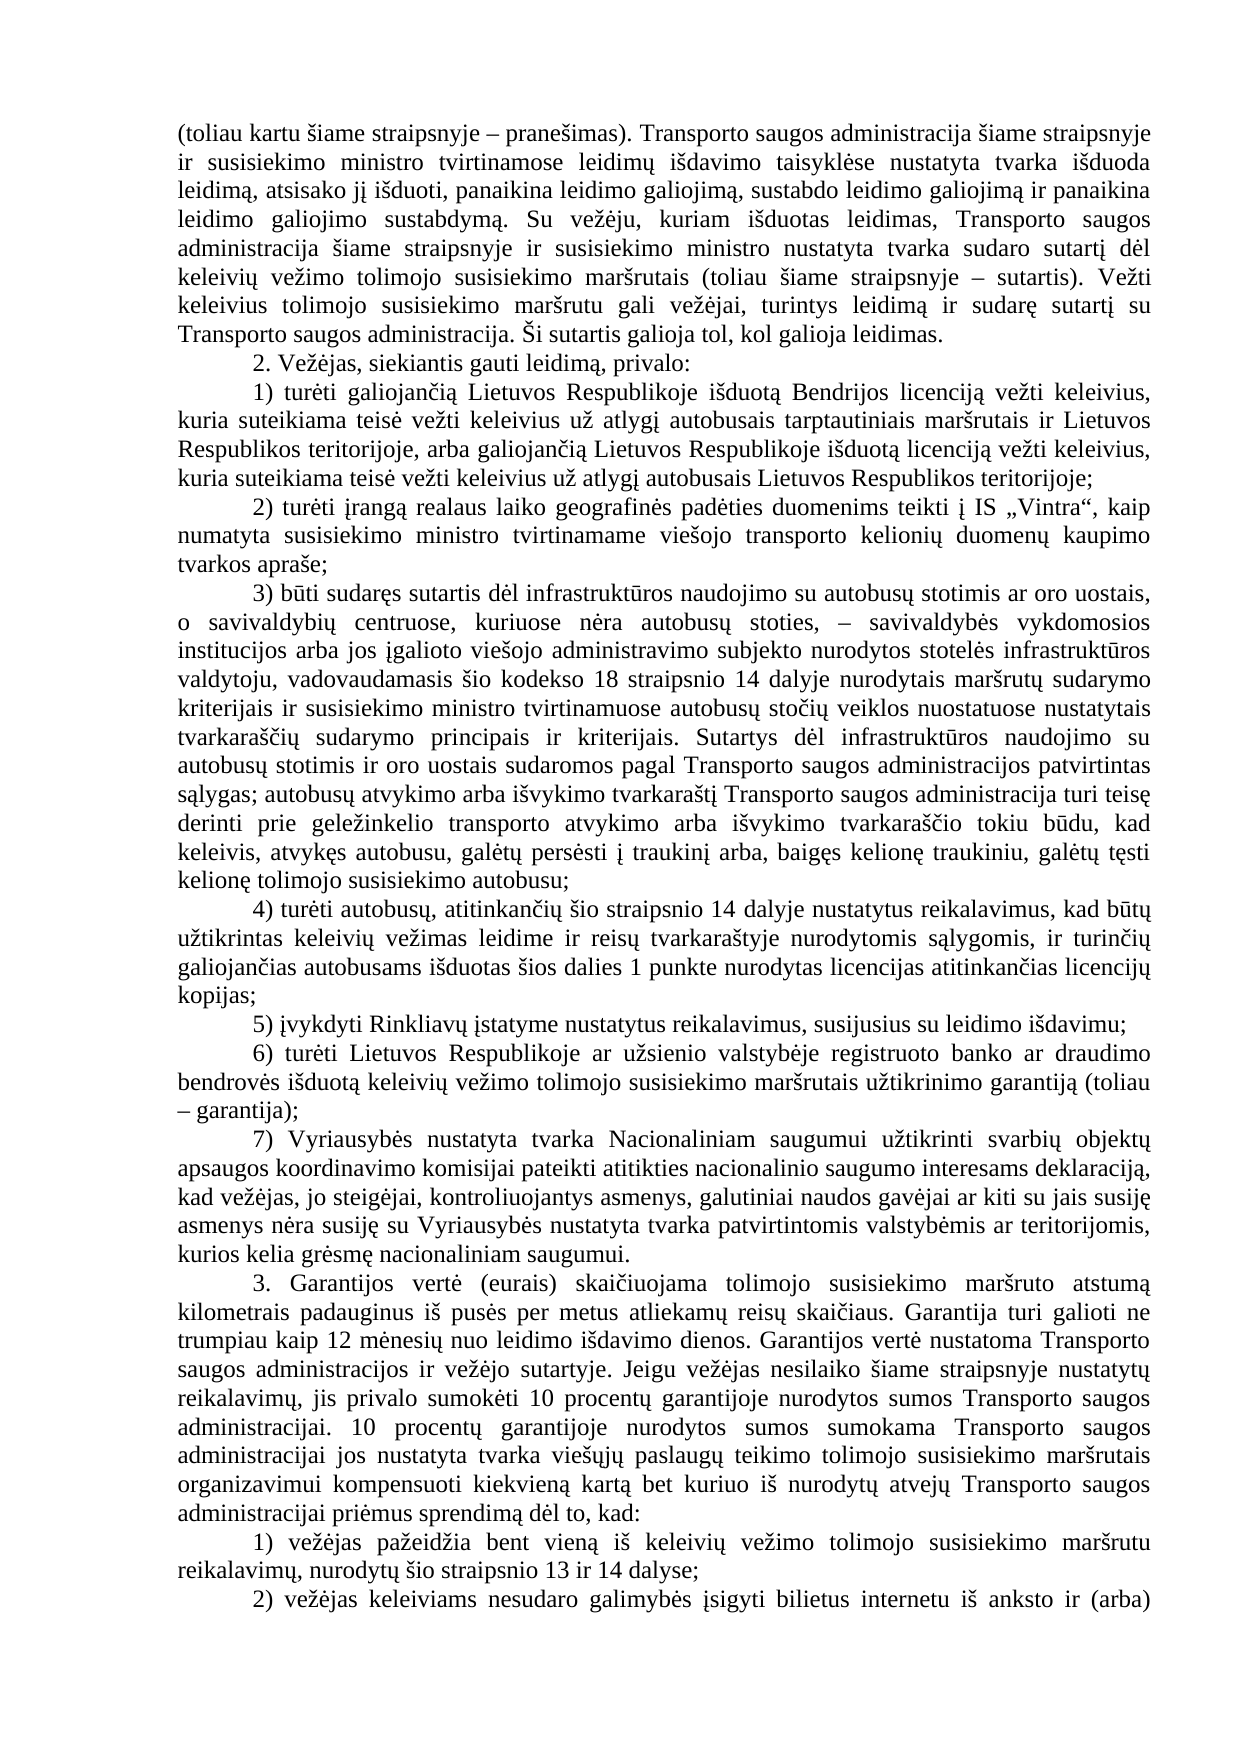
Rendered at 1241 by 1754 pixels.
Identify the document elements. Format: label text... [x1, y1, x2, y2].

text 2) turėti įrangą realaus laiko geografinės padėties duomenims teikti į IS „Vintra“, kaip numatyta susisiekimo ministro tvirtinamame viešojo transporto kelionių duomenų kaupimo tvarkos apraše; [177, 492, 1152, 578]
text (toliau kartu šiame straipsnyje – pranešimas). Transporto saugos administracija šiame straipsnyje ir susisiekimo ministro tvirtinamose leidimų išdavimo taisyklėse nustatyta tvarka išduoda leidimą, atsisako jį išduoti, panaikina leidimo galiojimą, sustabdo leidimo galiojimą ir panaikina leidimo galiojimo sustabdymą. Su vežėju, kuriam išduotas leidimas, Transporto saugos administracija šiame straipsnyje ir susisiekimo ministro nustatyta tvarka sudaro sutartį dėl keleivių vežimo tolimojo susisiekimo maršrutais (toliau šiame straipsnyje – sutartis). Vežti keleivius tolimojo susisiekimo maršrutu gali vežėjai, turintys leidimą ir sudarę sutartį su Transporto saugos administracija. Ši sutartis galioja tol, kol galioja leidimas. [177, 118, 1152, 348]
text 1) vežėjas pažeidžia bent vieną iš keleivių vežimo tolimojo susisiekimo maršrutu reikalavimų, nurodytų šio straipsnio 13 ir 14 dalyse; [177, 1527, 1152, 1584]
text 1) turėti galiojančią Lietuvos Respublikoje išduotą Bendrijos licenciją vežti keleivius, kuria suteikiama teisė vežti keleivius už atlygį autobusais tarptautiniais maršrutais ir Lietuvos Respublikos teritorijoje, arba galiojančią Lietuvos Respublikoje išduotą licenciją vežti keleivius, kuria suteikiama teisė vežti keleivius už atlygį autobusais Lietuvos Respublikos teritorijoje; [177, 377, 1152, 492]
text 3. Garantijos vertė (eurais) skaičiuojama tolimojo susisiekimo maršruto atstumą kilometrais padauginus iš pusės per metus atliekamų reisų skaičiaus. Garantija turi galioti ne trumpiau kaip 12 mėnesių nuo leidimo išdavimo dienos. Garantijos vertė nustatoma Transporto saugos administracijos ir vežėjo sutartyje. Jeigu vežėjas nesilaiko šiame straipsnyje nustatytų reikalavimų, jis privalo sumokėti 10 procentų garantijoje nurodytos sumos Transporto saugos administracijai. 10 procentų garantijoje nurodytos sumos sumokama Transporto saugos administracijai jos nustatyta tvarka viešųjų paslaugų teikimo tolimojo susisiekimo maršrutais organizavimui kompensuoti kiekvieną kartą bet kuriuo iš nurodytų atvejų Transporto saugos administracijai priėmus sprendimą dėl to, kad: [177, 1268, 1152, 1527]
text 2. Vežėjas, siekiantis gauti leidimą, privalo: [177, 348, 1152, 377]
text 6) turėti Lietuvos Respublikoje ar užsienio valstybėje registruoto banko ar draudimo bendrovės išduotą keleivių vežimo tolimojo susisiekimo maršrutais užtikrinimo garantiją (toliau – garantija); [177, 1038, 1152, 1124]
text 7) Vyriausybės nustatyta tvarka Nacionaliniam saugumui užtikrinti svarbių objektų apsaugos koordinavimo komisijai pateikti atitikties nacionalinio saugumo interesams deklaraciją, kad vežėjas, jo steigėjai, kontroliuojantys asmenys, galutiniai naudos gavėjai ar kiti su jais susiję asmenys nėra susiję su Vyriausybės nustatyta tvarka patvirtintomis valstybėmis ar teritorijomis, kurios kelia grėsmę nacionaliniam saugumui. [177, 1124, 1152, 1268]
text 3) būti sudaręs sutartis dėl infrastruktūros naudojimo su autobusų stotimis ar oro uostais, o savivaldybių centruose, kuriuose nėra autobusų stoties, – savivaldybės vykdomosios institucijos arba jos įgalioto viešojo administravimo subjekto nurodytos stotelės infrastruktūros valdytoju, vadovaudamasis šio kodekso 18 straipsnio 14 dalyje nurodytais maršrutų sudarymo kriterijais ir susisiekimo ministro tvirtinamuose autobusų stočių veiklos nuostatuose nustatytais tvarkaraščių sudarymo principais ir kriterijais. Sutartys dėl infrastruktūros naudojimo su autobusų stotimis ir oro uostais sudaromos pagal Transporto saugos administracijos patvirtintas sąlygas; autobusų atvykimo arba išvykimo tvarkaraštį Transporto saugos administracija turi teisę derinti prie geležinkelio transporto atvykimo arba išvykimo tvarkaraščio tokiu būdu, kad keleivis, atvykęs autobusu, galėtų persėsti į traukinį arba, baigęs kelionę traukiniu, galėtų tęsti kelionę tolimojo susisiekimo autobusu; [177, 578, 1152, 894]
text 2) vežėjas keleiviams nesudaro galimybės įsigyti bilietus internetu iš anksto ir (arba) [177, 1584, 1152, 1613]
text 5) įvykdyti Rinkliavų įstatyme nustatytus reikalavimus, susijusius su leidimo išdavimu; [177, 1009, 1152, 1038]
text 4) turėti autobusų, atitinkančių šio straipsnio 14 dalyje nustatytus reikalavimus, kad būtų užtikrintas keleivių vežimas leidime ir reisų tvarkaraštyje nurodytomis sąlygomis, ir turinčių galiojančias autobusams išduotas šios dalies 1 punkte nurodytas licencijas atitinkančias licencijų kopijas; [177, 894, 1152, 1009]
